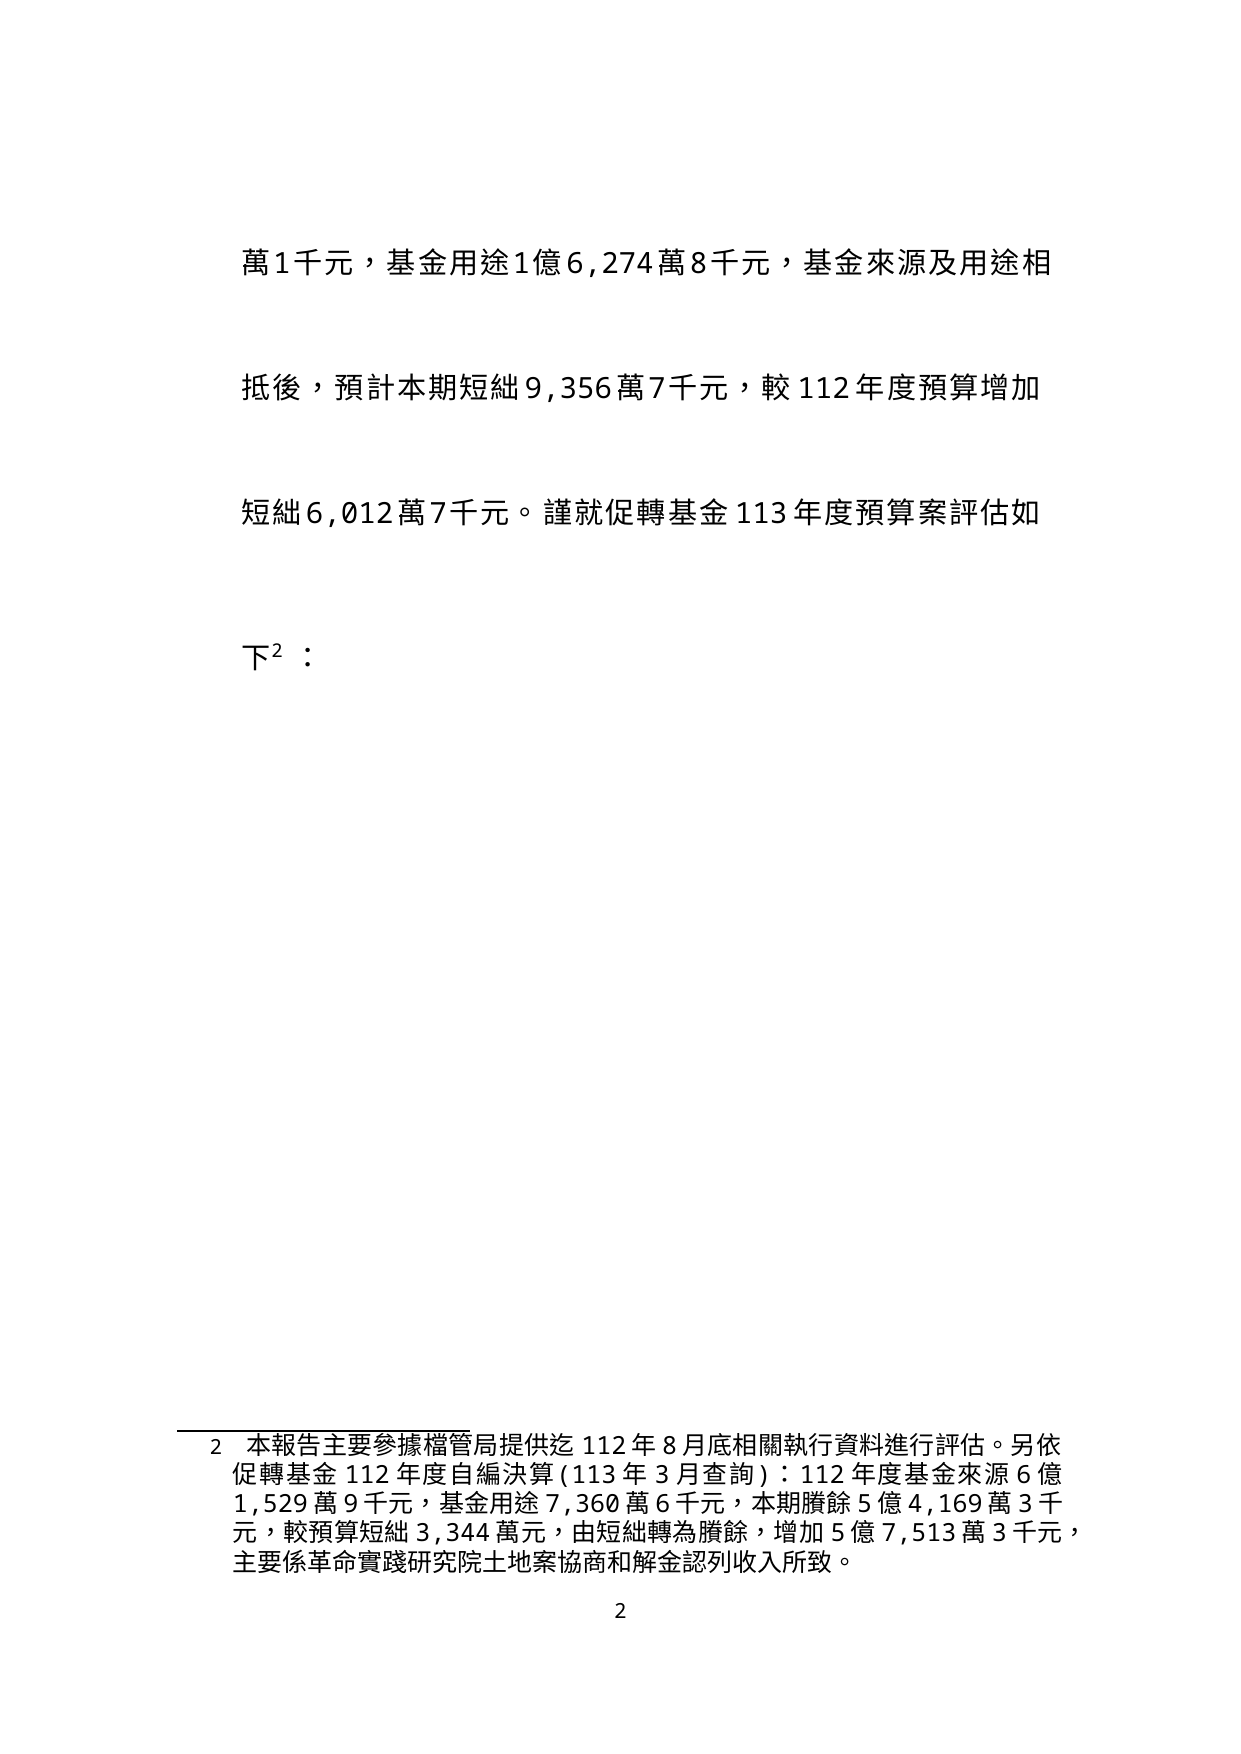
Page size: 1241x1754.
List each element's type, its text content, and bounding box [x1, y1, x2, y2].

text 依促進轉型正義條例(以下稱促轉條例)第7條第1項規定，行政院於111年度設置促進轉型正義基金(以下稱促轉基金)，屬預算法第4條第1項第2款所定之特別收入基金，以行政院為主管機關，由國家發展委員會擔任管理機關，及該會所屬檔案管理局(以下稱檔管局)辦理基金業務幕僚作業，並設置促轉基金管理會，辦理基金之收支、保管及運用；該基金設置宗旨在於使不當黨產還諸於民，作為推動轉型正義、人權教育、長期照顧、社會福利政策及轉型正義相關文化事務之用。促轉基金113年度預算案編列基金來源6,918萬1千元，基金用途1億6,274萬8千元，基金來源及用途相抵後，預計本期短絀9,356萬7千元，較112年度預算增加短絀6,012萬7千元。謹就促轉基金113年度預算案評估如下： [236, 177, 1063, 677]
text 本報告主要參據檔管局提供迄112年8月底相關執行資料進行評估。另依促轉基金112年度自編決算(113年3月查詢)：112年度基金來源6億1,529萬9千元，基金用途7,360萬6千元，本期賸餘5億4,169萬3千元，較預算短絀3,344萬元，由短絀轉為賸餘，增加5億7,513萬3千元，主要係革命實踐研究院土地案協商和解金認列收入所致。 [209, 1431, 1063, 1577]
